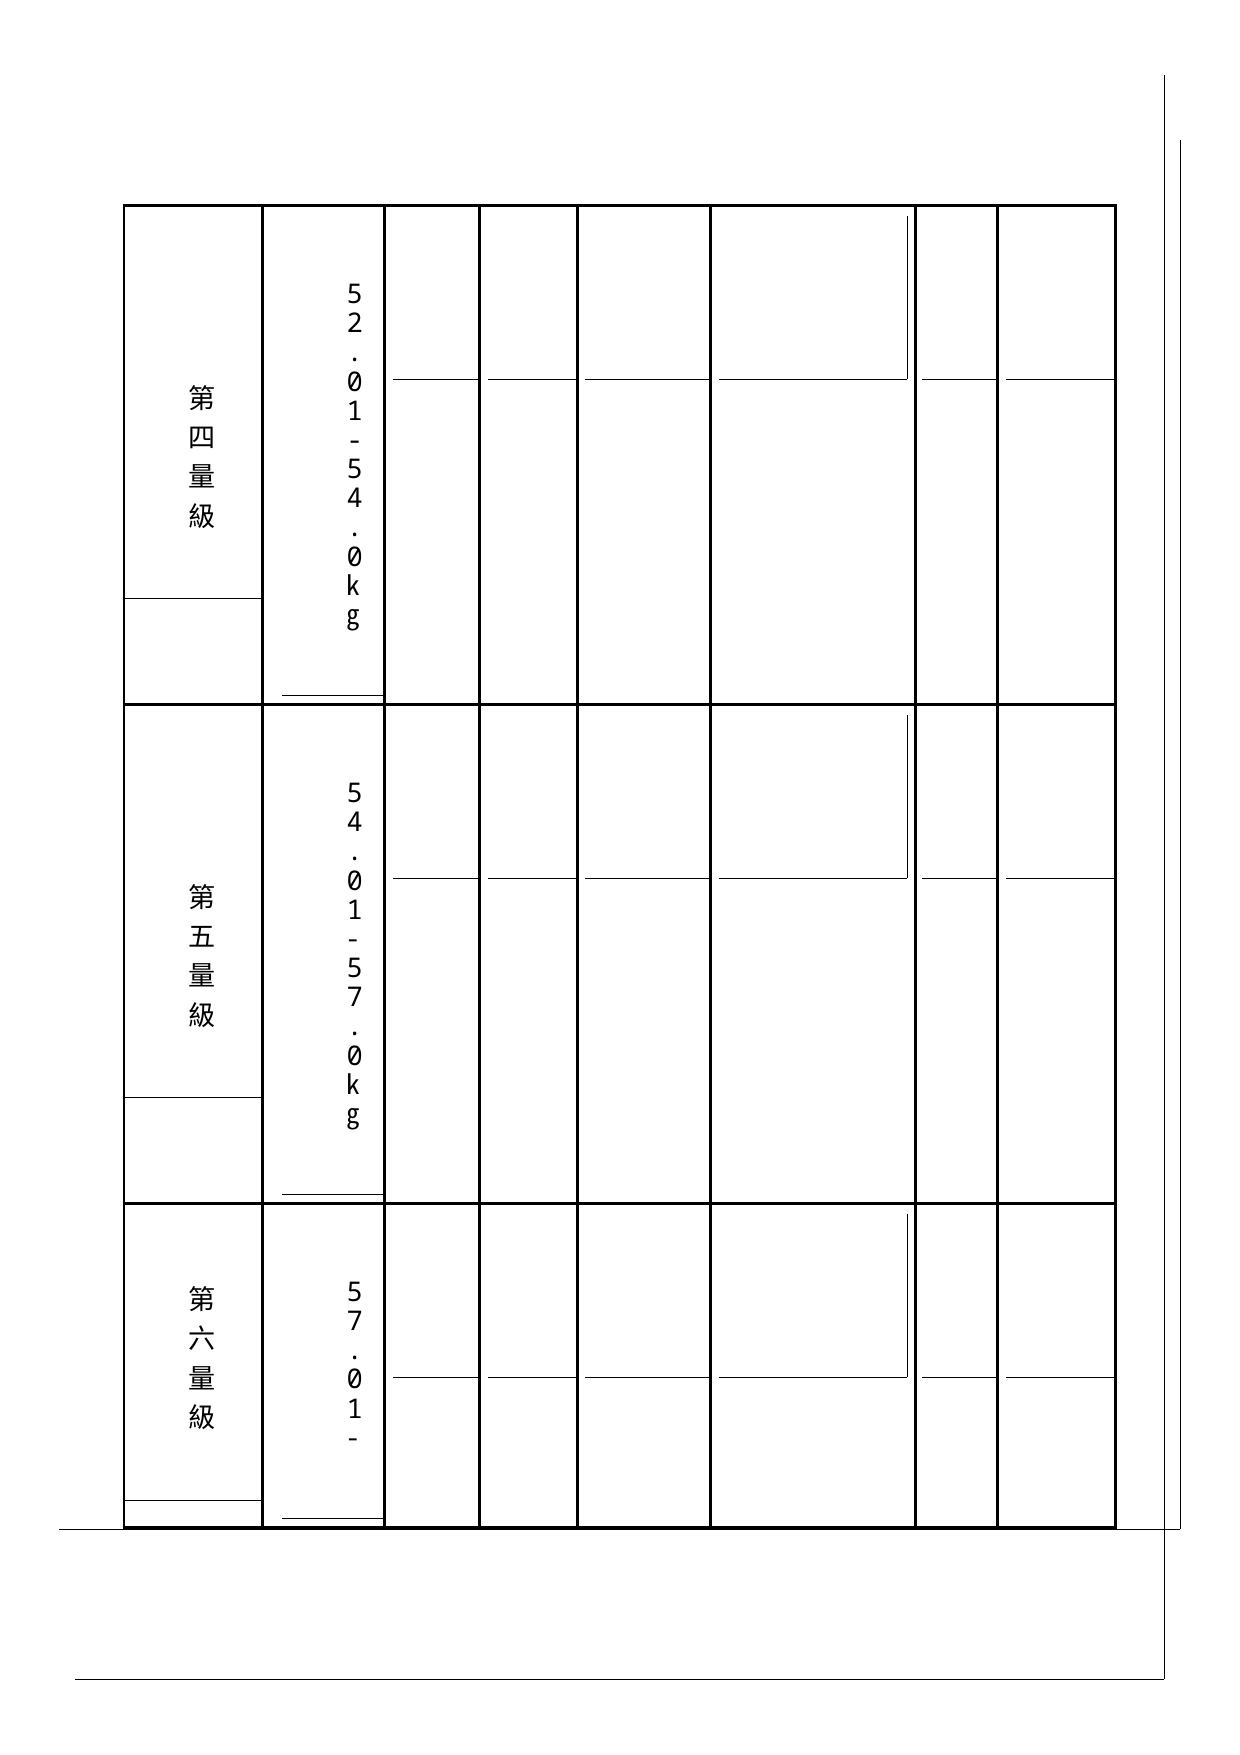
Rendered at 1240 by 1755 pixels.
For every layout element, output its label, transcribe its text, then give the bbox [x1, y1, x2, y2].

table_cell 52.01-54.0kg [264, 207, 383, 703]
table_cell [481, 706, 576, 1202]
table_cell [999, 207, 1114, 703]
table_cell 第四量級 [125, 207, 261, 598]
table_cell [917, 706, 996, 1202]
table_cell [917, 207, 996, 703]
table_cell [999, 706, 1114, 1202]
table_cell [125, 599, 261, 703]
table_cell 第五量級 [125, 706, 261, 1097]
table_cell [712, 207, 914, 703]
table_cell [712, 1205, 914, 1526]
table_cell [386, 207, 478, 703]
table_cell 第六量級 [125, 1205, 261, 1500]
table_cell [999, 1205, 1114, 1526]
table_cell [481, 1205, 576, 1526]
table_cell [386, 1205, 478, 1526]
table_cell [125, 1098, 261, 1202]
table_cell [481, 207, 576, 703]
table_cell [579, 706, 709, 1202]
table_cell [917, 1205, 996, 1526]
table_cell [712, 706, 914, 1202]
table_cell 57.01- [264, 1205, 383, 1526]
table_cell 54.01-57.0kg [264, 706, 383, 1202]
table_cell [579, 1205, 709, 1526]
table_cell [579, 207, 709, 703]
table_cell [125, 1501, 261, 1526]
table_cell [386, 706, 478, 1202]
